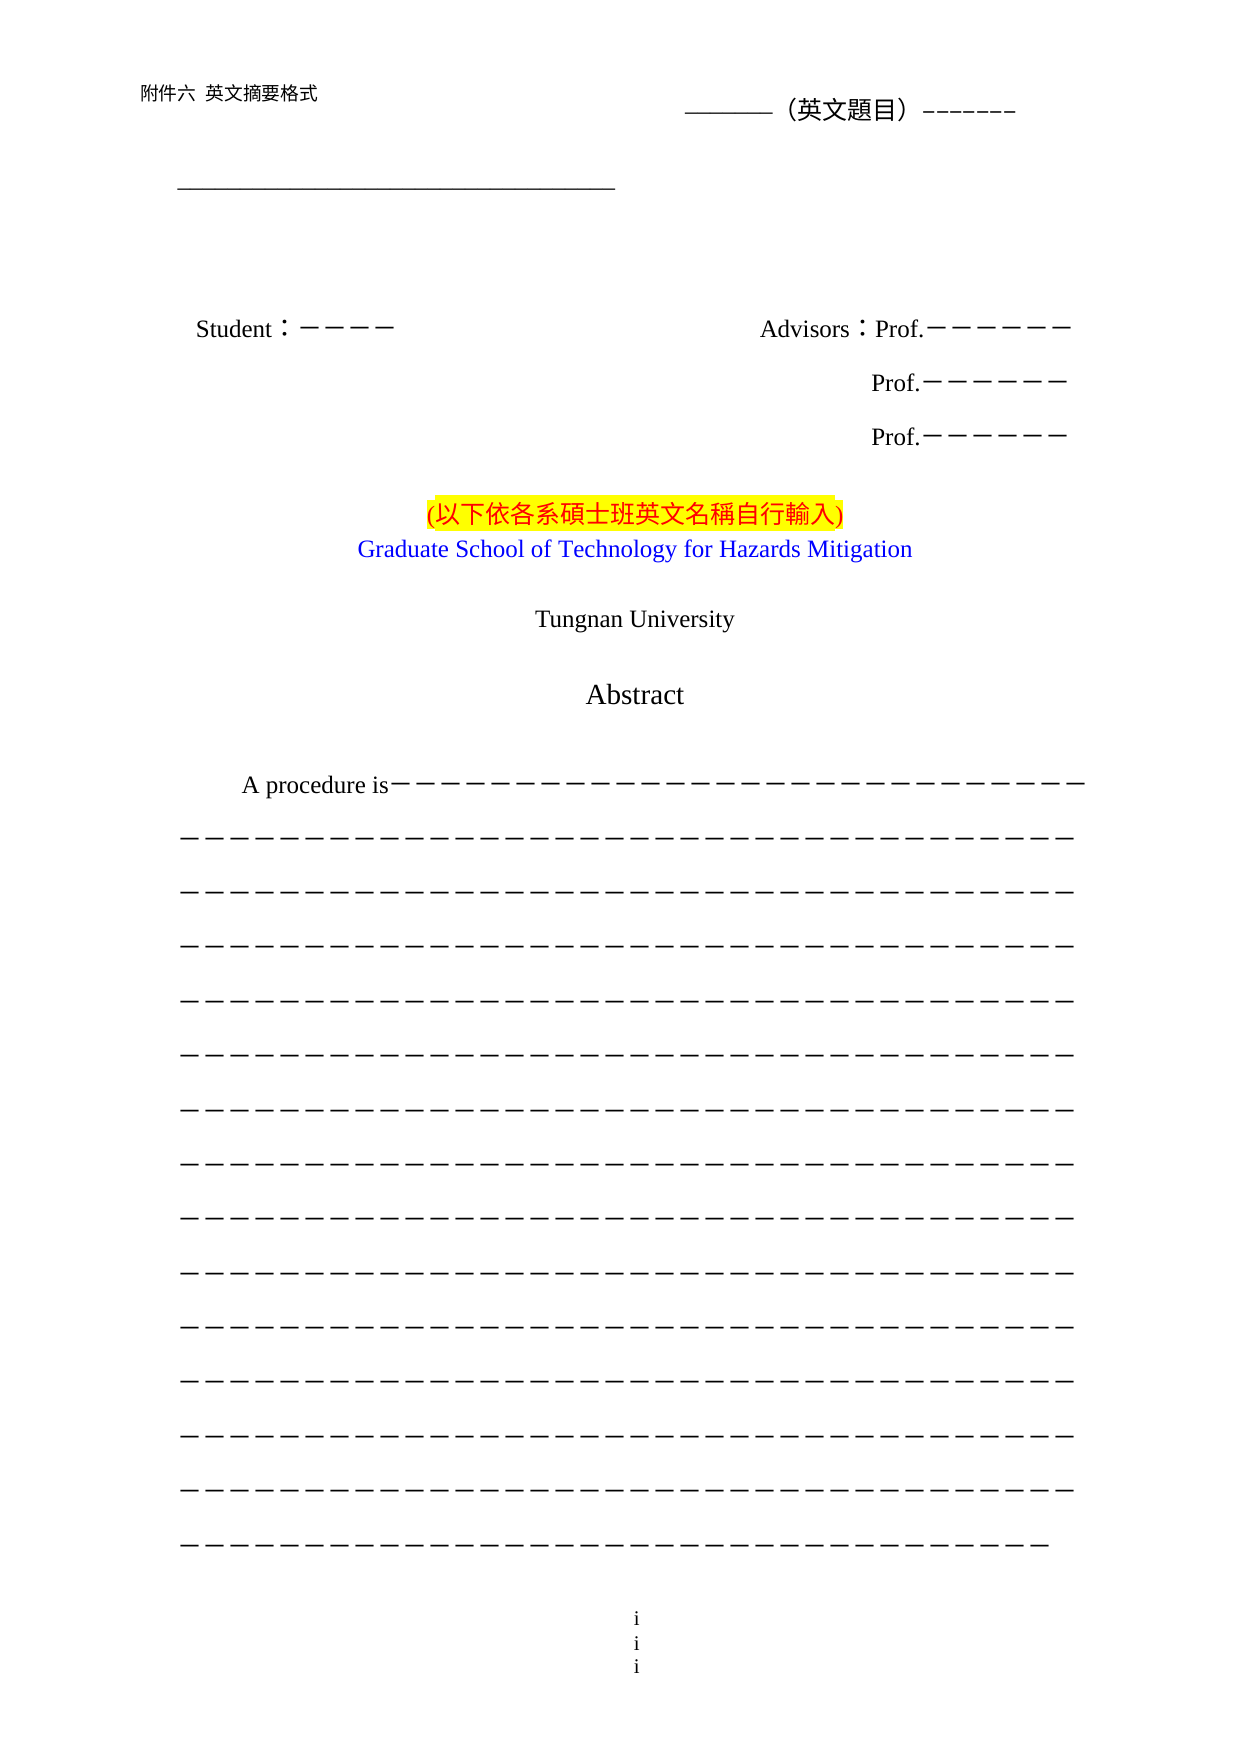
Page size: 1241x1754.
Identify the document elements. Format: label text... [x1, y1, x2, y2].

text 附件六 英文摘要格式 [140, 79, 609, 106]
text Abstract [177, 677, 1092, 710]
text Graduate School of Technology for Hazards Mitigation [177, 534, 1092, 562]
text Prof.－－－－－－ [177, 362, 1092, 399]
text Student：－－－－ Advisors：Prof.－－－－－－ [177, 308, 1092, 344]
text Prof.－－－－－－ [177, 417, 1092, 453]
text Tungnan University [177, 577, 1092, 639]
text –––––––（英文題目）––––––– [177, 91, 1092, 127]
text (以下依各系碩士班英文名稱自行輸入) [177, 471, 1092, 534]
text ––––––––––––––––––––––––––––––––––– [177, 145, 1092, 207]
text A procedure is－－－－－－－－－－－－－－－－－－－－－－－－－－－－－－－－－－－－－－－－－－－－－－－－－－－－－－－－－－－－－－－－－－－－－－－－－－－－－－－－－－－－－－－－－－－－－－－－－－－－－－－－－－－－－－－－－－－－－－－－－－－－－－－－－－－－－－－－－－－－－－－－－－－－－－－－－－－－－－－－－－－－－－－－－－－－－－－－－－－－－－－－－－－－－－－－－－－－－－－－－－－－－－－－－－－－－－－－－－－－－－－－－－－－－－－－－－－－－－－－－－－－－－－－－－－－－－－－－－－－－－－－－－－－－－－－－－－－－－－－－－－－－－－－－－－－－－－－－－－－－－－－－－－－－－－－－－－－－－－－－－－－－－－－－－－－－－－－－－－－－－－－－－－－－－－－－－－－－－－－－－－－－－－－－－－－－－－－－－－－－－－－－－－－－－－－－－－－－－－－－－－－－－－－－－－－－－－－－－－－－－－－－－－－－－－－－－－－－－－－－－－－－－－－－－－－－－－－－－－－－－－－－－－－－－－－－－－－－－－－－－－－－－－－－－－－－－－－－－－－－－－－－－－－－－－－－－－－－－－－－－－－－－－－－－－ [177, 765, 1092, 1562]
